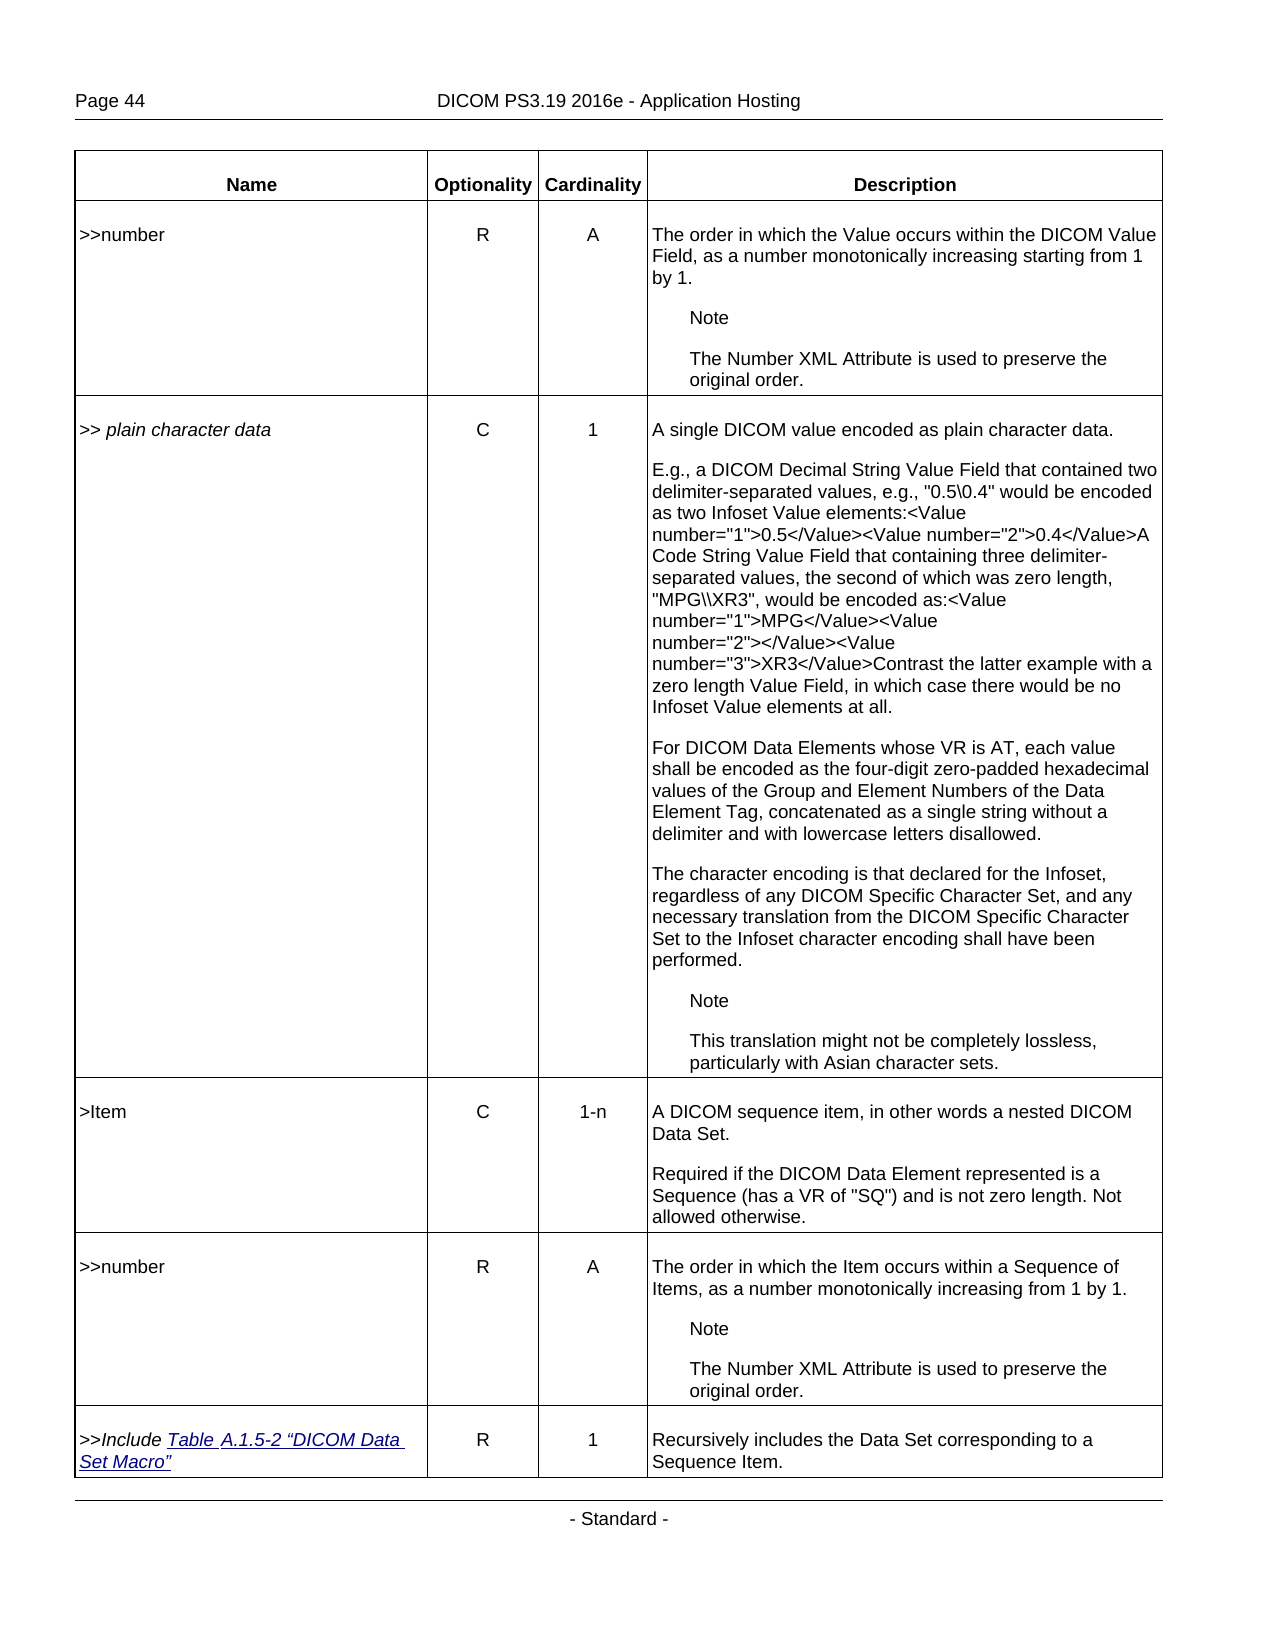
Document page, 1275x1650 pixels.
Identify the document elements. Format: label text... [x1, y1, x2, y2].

table_cell 1 [539, 1406, 647, 1477]
table_cell R [428, 201, 538, 395]
table_header Optionality [428, 151, 538, 200]
table_cell 1 [539, 396, 647, 1077]
table_cell R [428, 1233, 538, 1405]
table_header Name [76, 151, 427, 200]
table_cell >>number [76, 1233, 427, 1405]
table_cell >>number [76, 201, 427, 395]
table_cell Recursively includes the Data Set corresponding to a Sequence Item. [648, 1406, 1162, 1477]
table_cell A DICOM sequence item, in other words a nested DICOM Data Set. Required if the DICOM Data Element represented is a Sequence (has a VR of "SQ") and is not zero length. Not allowed otherwise. [648, 1078, 1162, 1232]
table_cell >> plain character data [76, 396, 427, 1077]
table_cell The order in which the Item occurs within a Sequence of Items, as a number monotonically increasing from 1 by 1. Note The Number XML Attribute is used to preserve the original order. [648, 1233, 1162, 1405]
table_cell A [539, 201, 647, 395]
table_header Cardinality [539, 151, 647, 200]
table_cell A single DICOM value encoded as plain character data. E.g., a DICOM Decimal String Value Field that contained two delimiter-separated values, e.g., "0.5\0.4" would be encoded as two Infoset Value elements:<Value number="1">0.5</Value><Value number="2">0.4</Value>A Code String Value Field that containing three delimiter-separated values, the second of which was zero length, "MPG\\XR3", would be encoded as:<Value number="1">MPG</Value><Value number="2"></Value><Value number="3">XR3</Value>Contrast the latter example with a zero length Value Field, in which case there would be no Infoset Value elements at all. For DICOM Data Elements whose VR is AT, each value shall be encoded as the four-digit zero-padded hexadecimal values of the Group and Element Numbers of the Data Element Tag, concatenated as a single string without a delimiter and with lowercase letters disallowed. The character encoding is that declared for the Infoset, regardless of any DICOM Specific Character Set, and any necessary translation from the DICOM Specific Character Set to the Infoset character encoding shall have been performed. Note This translation might not be completely lossless, particularly with Asian character sets. [648, 396, 1162, 1077]
table_cell >Item [76, 1078, 427, 1232]
table_cell The order in which the Value occurs within the DICOM Value Field, as a number monotonically increasing starting from 1 by 1. Note The Number XML Attribute is used to preserve the original order. [648, 201, 1162, 395]
table_cell A [539, 1233, 647, 1405]
table_cell 1-n [539, 1078, 647, 1232]
table_cell C [428, 1078, 538, 1232]
table_cell R [428, 1406, 538, 1477]
table_header Description [648, 151, 1162, 200]
table_cell >>Include Table A.1.5-2 “DICOM Data Set Macro” [76, 1406, 427, 1477]
table_cell C [428, 396, 538, 1077]
